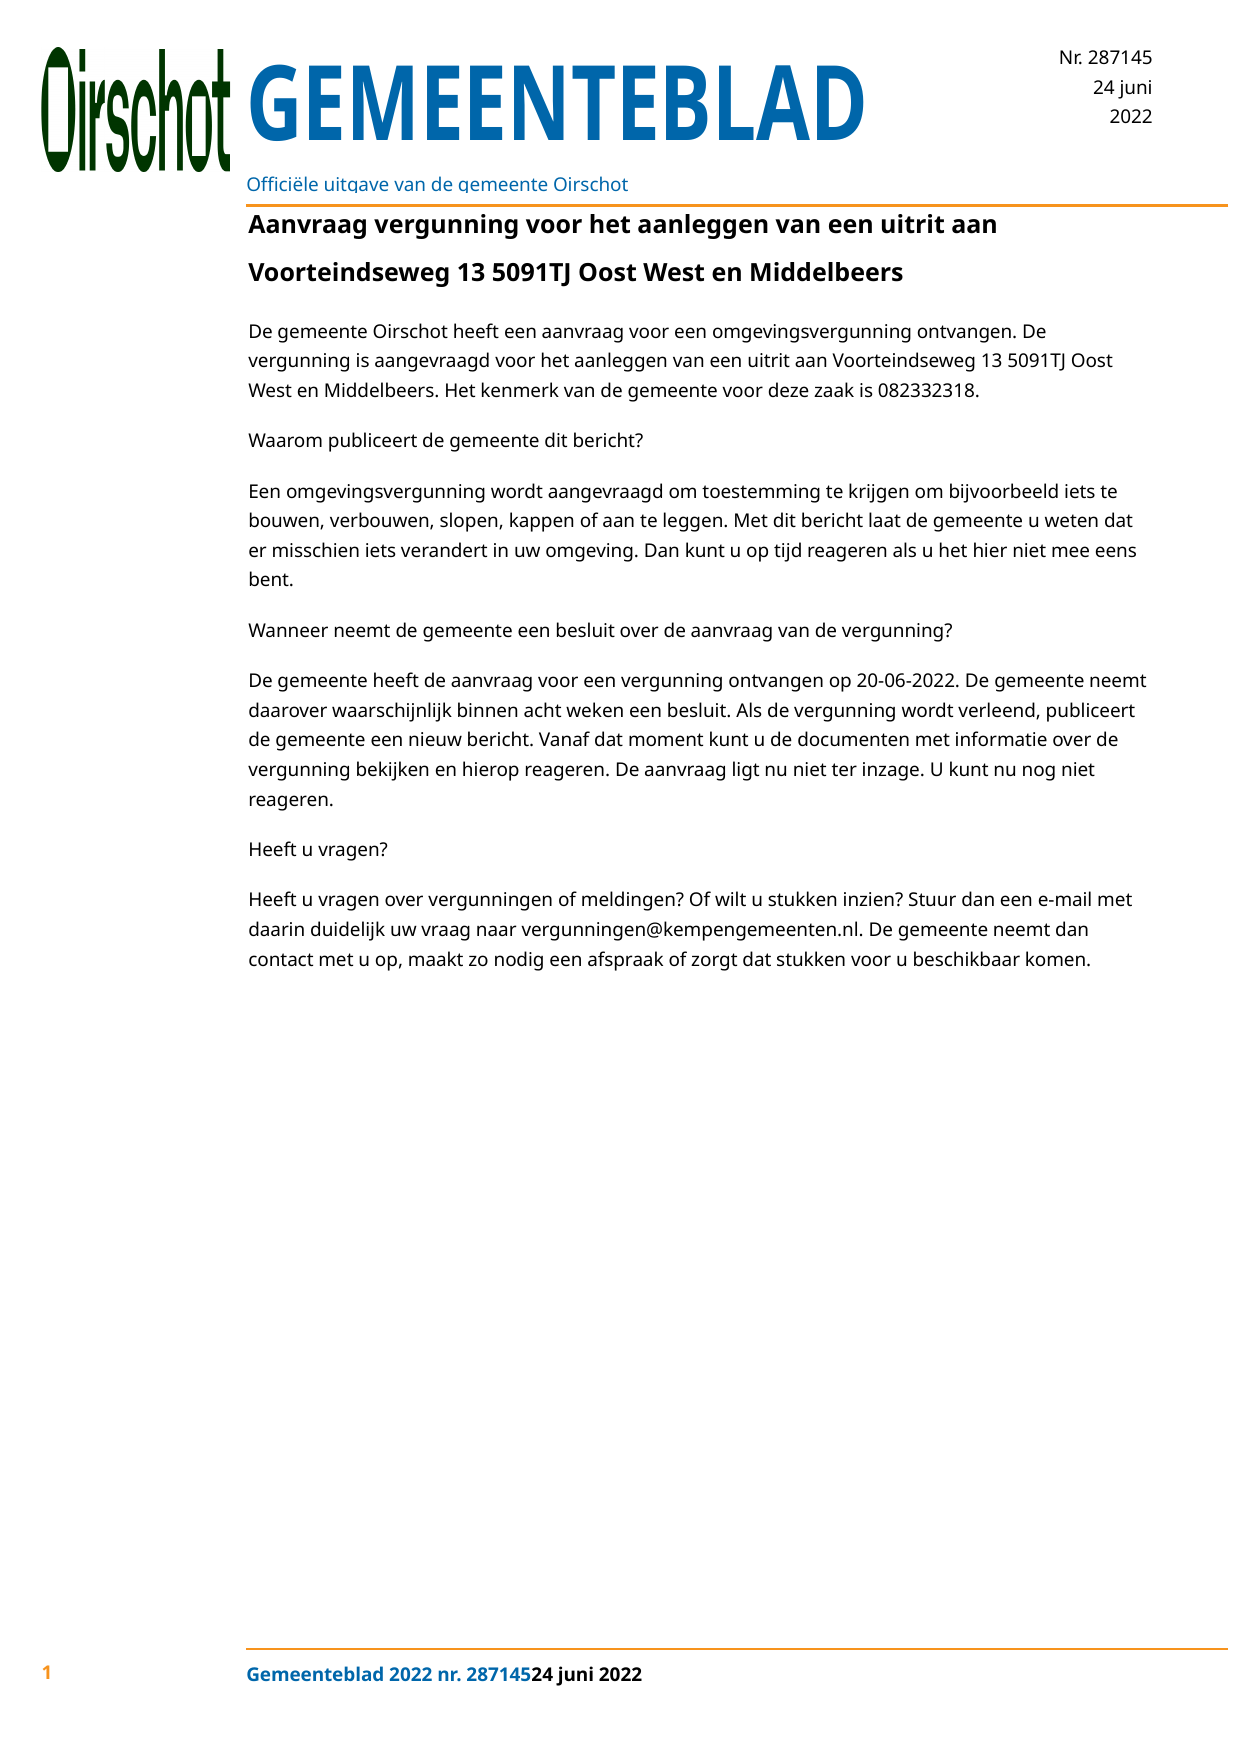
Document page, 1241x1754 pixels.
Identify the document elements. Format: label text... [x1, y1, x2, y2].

text De gemeente Oirschot heeft een aanvraag voor een omgevingsvergunning ontvangen. De vergunning is aangevraagd voor het aanleggen van een uitrit aan Voorteindseweg 13 5091TJ Oost West en Middelbeers. Het kenmerk van de gemeente voor deze zaak is 082332318. [248, 318, 1152, 403]
text De gemeente heeft de aanvraag voor een vergunning ontvangen op 20-06-2022. De gemeente neemt daarover waarschijnlijk binnen acht weken een besluit. Als de vergunning wordt verleend, publiceert de gemeente een nieuw bericht. Vanaf dat moment kunt u de documenten met informatie over de vergunning bekijken en hierop reageren. De aanvraag ligt nu niet ter inzage. U kunt nu nog niet reageren. [248, 667, 1152, 812]
text Wanneer neemt de gemeente een besluit over de aanvraag van de vergunning? [248, 617, 1152, 643]
text Waarom publiceert de gemeente dit bericht? [248, 427, 1152, 453]
picture [41, 47, 231, 172]
text Heeft u vragen? [248, 836, 1152, 862]
text Aanvraag vergunning voor het aanleggen van een uitrit aan Voorteindseweg 13 5091TJ Oost West en Middelbeers [248, 207, 1152, 288]
text Een omgevingsvergunning wordt aangevraagd om toestemming te krijgen om bijvoorbeeld iets te bouwen, verbouwen, slopen, kappen of aan te leggen. Met dit bericht laat de gemeente u weten dat er misschien iets verandert in uw omgeving. Dan kunt u op tijd reageren als u het hier niet mee eens bent. [248, 478, 1152, 592]
text Heeft u vragen over vergunningen of meldingen? Of wilt u stukken inzien? Stuur dan een e-mail met daarin duidelijk uw vraag naar vergunningen@kempengemeenten.nl. De gemeente neemt dan contact met u op, maakt zo nodig een afspraak of zorgt dat stukken voor u beschikbaar komen. [248, 887, 1152, 972]
